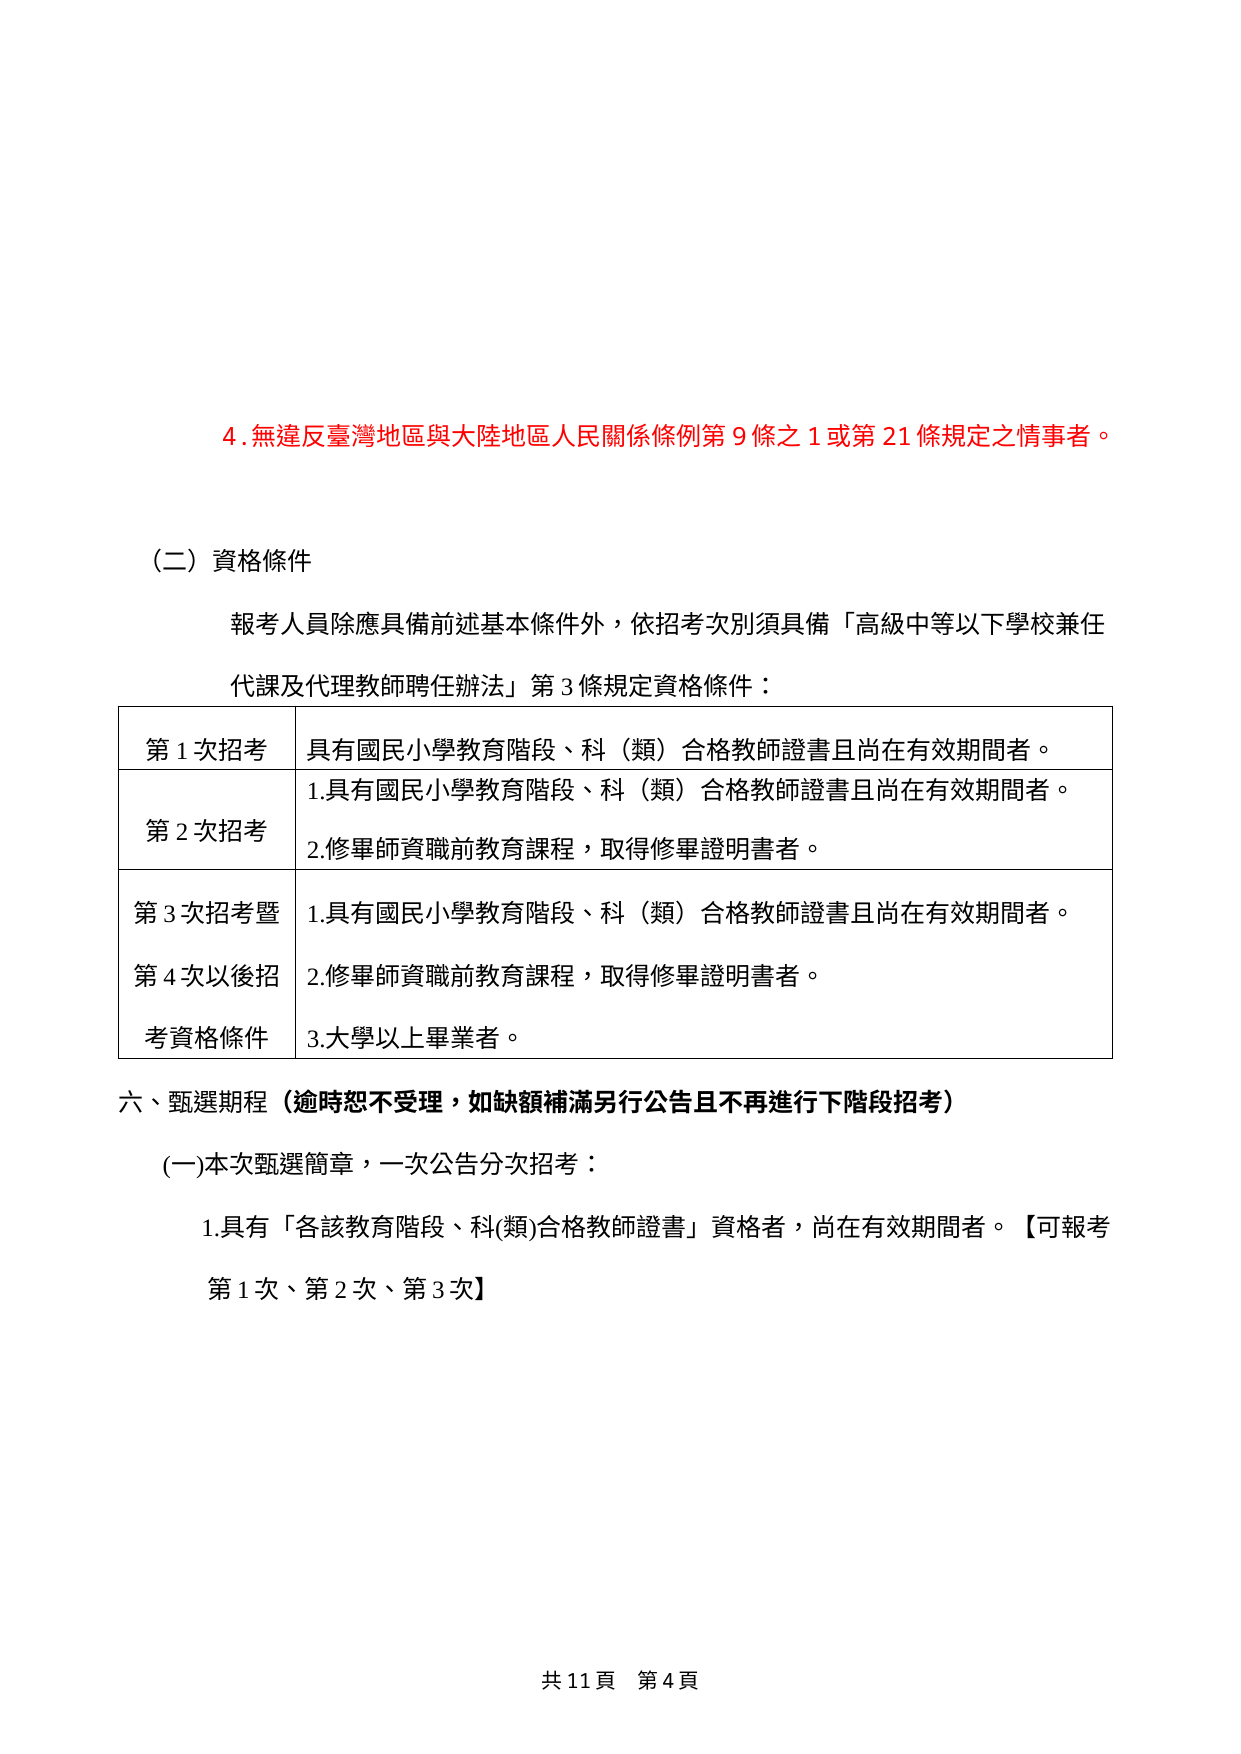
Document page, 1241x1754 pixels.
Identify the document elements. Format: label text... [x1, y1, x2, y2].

table_header 具有國民小學教育階段、科（類）合格教師證書且尚在有效期間者。 [296, 707, 1112, 769]
table_cell 1.具有國民小學教育階段、科（類）合格教師證書且尚在有效期間者。 2.修畢師資職前教育課程，取得修畢證明書者。 [296, 770, 1112, 869]
text 報考人員除應具備前述基本條件外，依招考次別須具備「高級中等以下學校兼任代課及代理教師聘任辦法」第3條規定資格條件： [231, 581, 1122, 706]
table_cell 第2次招考 [119, 770, 295, 869]
table_header 第1次招考 [119, 707, 295, 769]
text 4.無違反臺灣地區與大陸地區人民關係條例第9條之1或第21條規定之情事者。 [222, 393, 1122, 456]
text 1.具有「各該教育階段、科(類)合格教師證書」資格者，尚在有效期間者。【可報考第1次、第2次、第3次】 [201, 1183, 1122, 1308]
text （二）資格條件 [118, 518, 1122, 581]
table_cell 1.具有國民小學教育階段、科（類）合格教師證書且尚在有效期間者。 2.修畢師資職前教育課程，取得修畢證明書者。 3.大學以上畢業者。 [296, 870, 1112, 1057]
text 六、甄選期程（逾時恕不受理，如缺額補滿另行公告且不再進行下階段招考） [118, 1058, 1122, 1121]
text (一)本次甄選簡章，一次公告分次招考： [162, 1121, 1122, 1183]
table_cell 第3次招考暨 第4次以後招考資格條件 [119, 870, 295, 1057]
